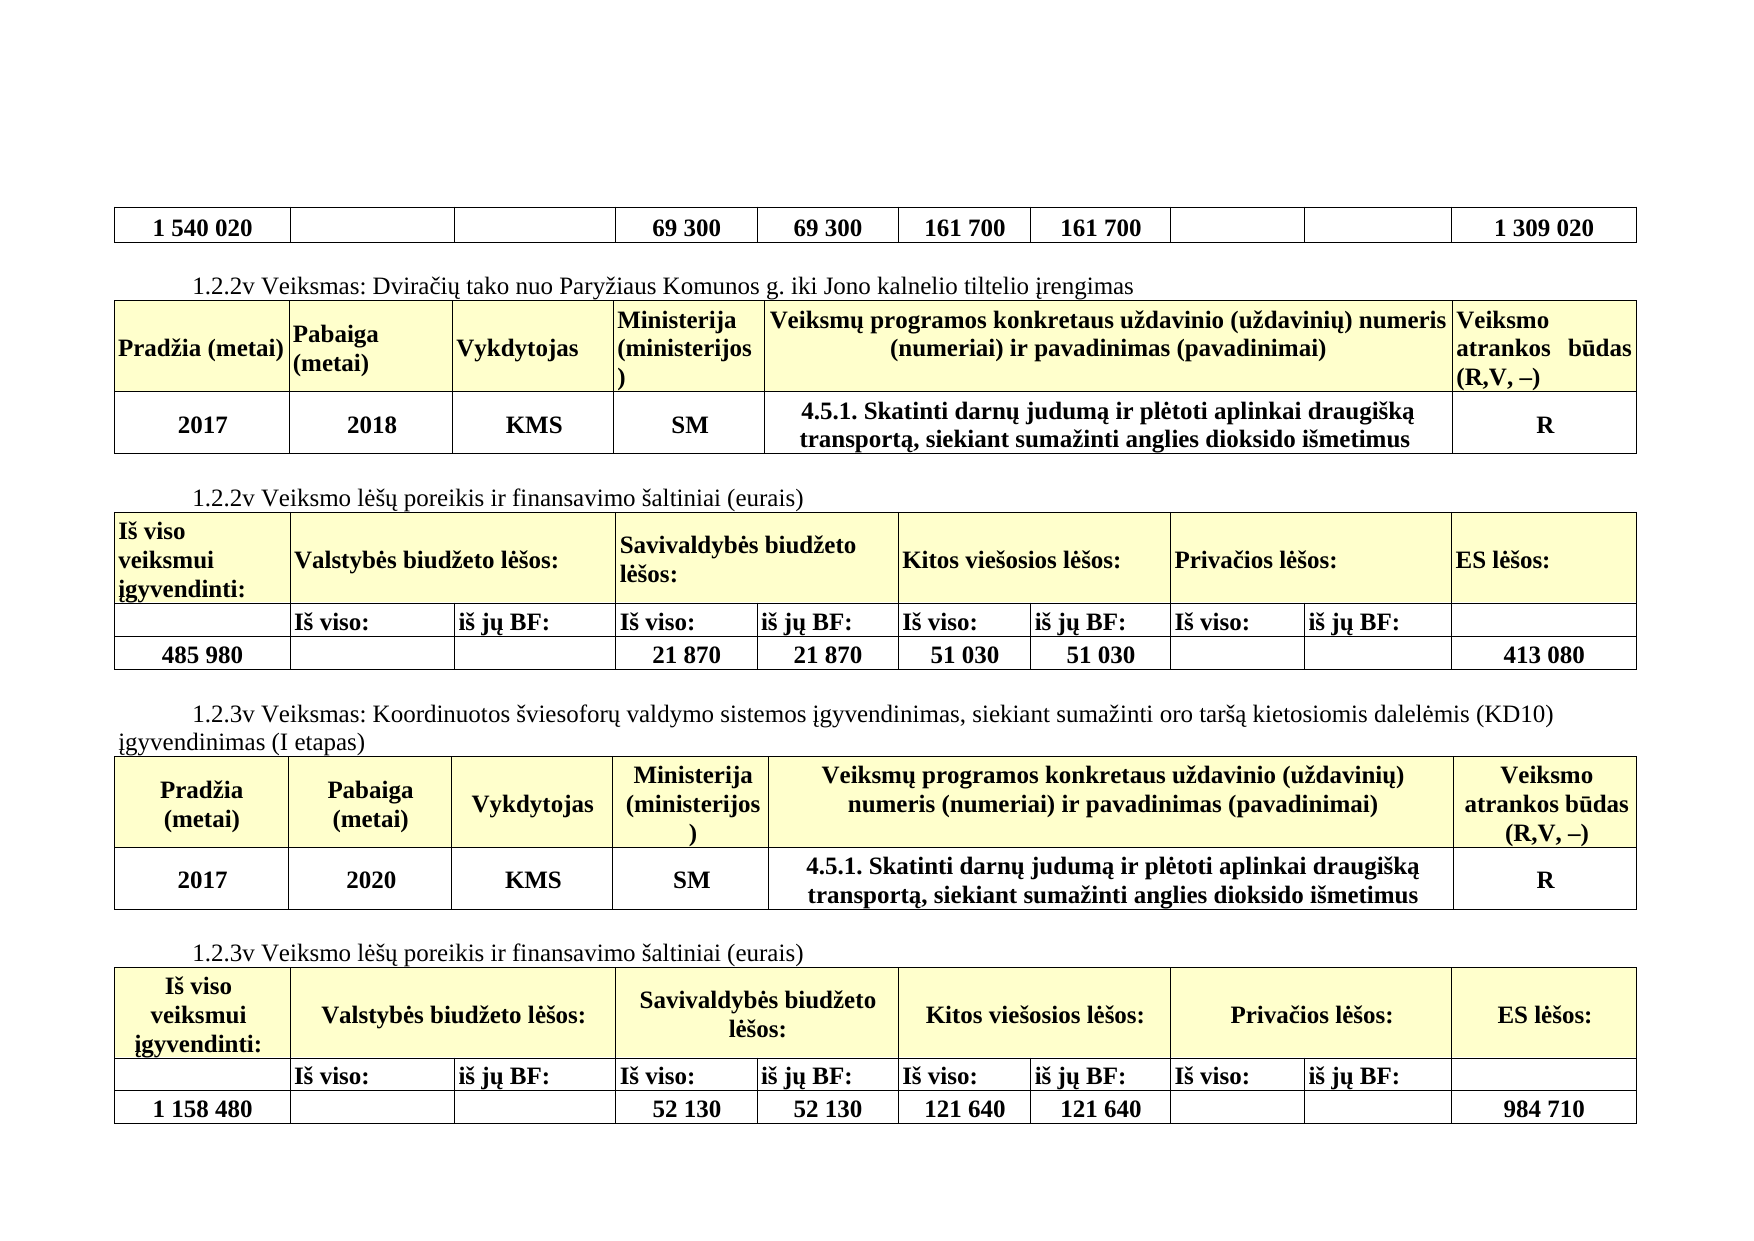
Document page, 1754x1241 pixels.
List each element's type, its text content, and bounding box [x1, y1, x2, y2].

table_cell [291, 208, 454, 242]
table_header Privačios lėšos: [1171, 968, 1451, 1057]
table_header Vykdytojas [452, 757, 612, 847]
table_cell [291, 1091, 454, 1123]
table_cell Iš viso: [291, 604, 454, 636]
table_cell 2018 [290, 392, 452, 453]
text 1.2.3v Veiksmas: Koordinuotos šviesoforų valdymo sistemos įgyvendinimas, siekiant sumažinti oro taršą kietosiomis dalelėmis (KD10) įgyvendinimas (I etapas) [118, 699, 1636, 756]
table_cell Iš viso: [1171, 1059, 1304, 1090]
table_header Kitos viešosios lėšos: [899, 968, 1170, 1057]
table_cell [115, 1059, 290, 1090]
table_cell iš jų BF: [1031, 604, 1170, 636]
table_header Pabaiga (metai) [289, 757, 451, 847]
table_header Iš viso veiksmui įgyvendinti: [115, 513, 290, 602]
table_cell 121 640 [1031, 1091, 1170, 1123]
table_cell Iš viso: [899, 1059, 1030, 1090]
table_cell [1305, 637, 1451, 669]
table_cell 52 130 [758, 1091, 898, 1123]
table_header Privačios lėšos: [1171, 513, 1451, 602]
text 1.2.2v Veiksmo lėšų poreikis ir finansavimo šaltiniai (eurais) [118, 483, 1636, 512]
table_header ES lėšos: [1452, 513, 1636, 602]
table_cell 413 080 [1452, 637, 1636, 669]
table_cell iš jų BF: [1031, 1059, 1170, 1090]
table_cell 2020 [289, 848, 451, 908]
table_cell 1 540 020 [115, 208, 290, 242]
table_cell KMS [452, 848, 612, 908]
table_cell SM [614, 392, 764, 453]
table_cell 69 300 [758, 208, 898, 242]
table_header Ministerija (ministerijos) [614, 301, 764, 391]
table_cell 21 870 [758, 637, 898, 669]
table_cell 2017 [115, 392, 289, 453]
table_header Veiksmo atrankos būdas (R,V, –) [1454, 757, 1636, 847]
table_cell iš jų BF: [758, 604, 898, 636]
table_cell iš jų BF: [758, 1059, 898, 1090]
table_cell [455, 208, 615, 242]
table_cell 51 030 [899, 637, 1030, 669]
table_cell Iš viso: [616, 1059, 757, 1090]
table_header Valstybės biudžeto lėšos: [291, 968, 615, 1057]
table_cell R [1454, 848, 1636, 908]
table_cell 4.5.1. Skatinti darnų judumą ir plėtoti aplinkai draugišką transportą, siekiant sumažinti anglies dioksido išmetimus [769, 848, 1453, 908]
table_cell [1305, 208, 1451, 242]
table_header Ministerija (ministerijos) [613, 757, 768, 847]
table_cell R [1453, 392, 1636, 453]
table_cell 2017 [115, 848, 288, 908]
table_header Vykdytojas [453, 301, 613, 391]
table_cell [115, 604, 290, 636]
table_cell 984 710 [1452, 1091, 1636, 1123]
table_header Veiksmų programos konkretaus uždavinio (uždavinių) numeris (numeriai) ir pavadinimas (pavadinimai) [765, 301, 1452, 391]
table_cell KMS [453, 392, 613, 453]
table_cell Iš viso: [899, 604, 1030, 636]
table_cell 485 980 [115, 637, 290, 669]
table_header Iš viso veiksmui įgyvendinti: [115, 968, 290, 1057]
table_cell iš jų BF: [1305, 604, 1451, 636]
table_cell [1171, 1091, 1304, 1123]
table_cell [455, 1091, 615, 1123]
table_header Pradžia (metai) [115, 757, 288, 847]
table_header Kitos viešosios lėšos: [899, 513, 1170, 602]
text 1.2.3v Veiksmo lėšų poreikis ir finansavimo šaltiniai (eurais) [118, 938, 1636, 967]
table_header Pradžia (metai) [115, 301, 289, 391]
table_cell 21 870 [616, 637, 757, 669]
table_cell [1171, 637, 1304, 669]
table_header Savivaldybės biudžeto lėšos: [616, 513, 898, 602]
table_cell 161 700 [1031, 208, 1170, 242]
table_header Valstybės biudžeto lėšos: [291, 513, 615, 602]
table_cell 161 700 [899, 208, 1030, 242]
table_header Savivaldybės biudžeto lėšos: [616, 968, 898, 1057]
table_cell [1305, 1091, 1451, 1123]
table_cell iš jų BF: [455, 604, 615, 636]
table_cell iš jų BF: [1305, 1059, 1451, 1090]
table_cell Iš viso: [616, 604, 757, 636]
table_cell [1171, 208, 1304, 242]
table_cell [1452, 1059, 1636, 1090]
table_cell 69 300 [616, 208, 757, 242]
table_header Veiksmų programos konkretaus uždavinio (uždavinių) numeris (numeriai) ir pavadinimas (pavadinimai) [769, 757, 1453, 847]
table_cell Iš viso: [1171, 604, 1304, 636]
table_cell 51 030 [1031, 637, 1170, 669]
table_cell 52 130 [616, 1091, 757, 1123]
text 1.2.2v Veiksmas: Dviračių tako nuo Paryžiaus Komunos g. iki Jono kalnelio tiltelio įrengimas [118, 271, 1636, 300]
table_header Pabaiga (metai) [290, 301, 452, 391]
table_cell [1452, 604, 1636, 636]
table_header Veiksmo atrankos būdas (R,V, –) [1453, 301, 1636, 391]
table_cell 4.5.1. Skatinti darnų judumą ir plėtoti aplinkai draugišką transportą, siekiant sumažinti anglies dioksido išmetimus [765, 392, 1452, 453]
table_cell 121 640 [899, 1091, 1030, 1123]
table_cell [291, 637, 454, 669]
table_cell SM [613, 848, 768, 908]
table_cell [455, 637, 615, 669]
table_cell 1 309 020 [1452, 208, 1636, 242]
table_header ES lėšos: [1452, 968, 1636, 1057]
table_cell iš jų BF: [455, 1059, 615, 1090]
table_cell 1 158 480 [115, 1091, 290, 1123]
table_cell Iš viso: [291, 1059, 454, 1090]
